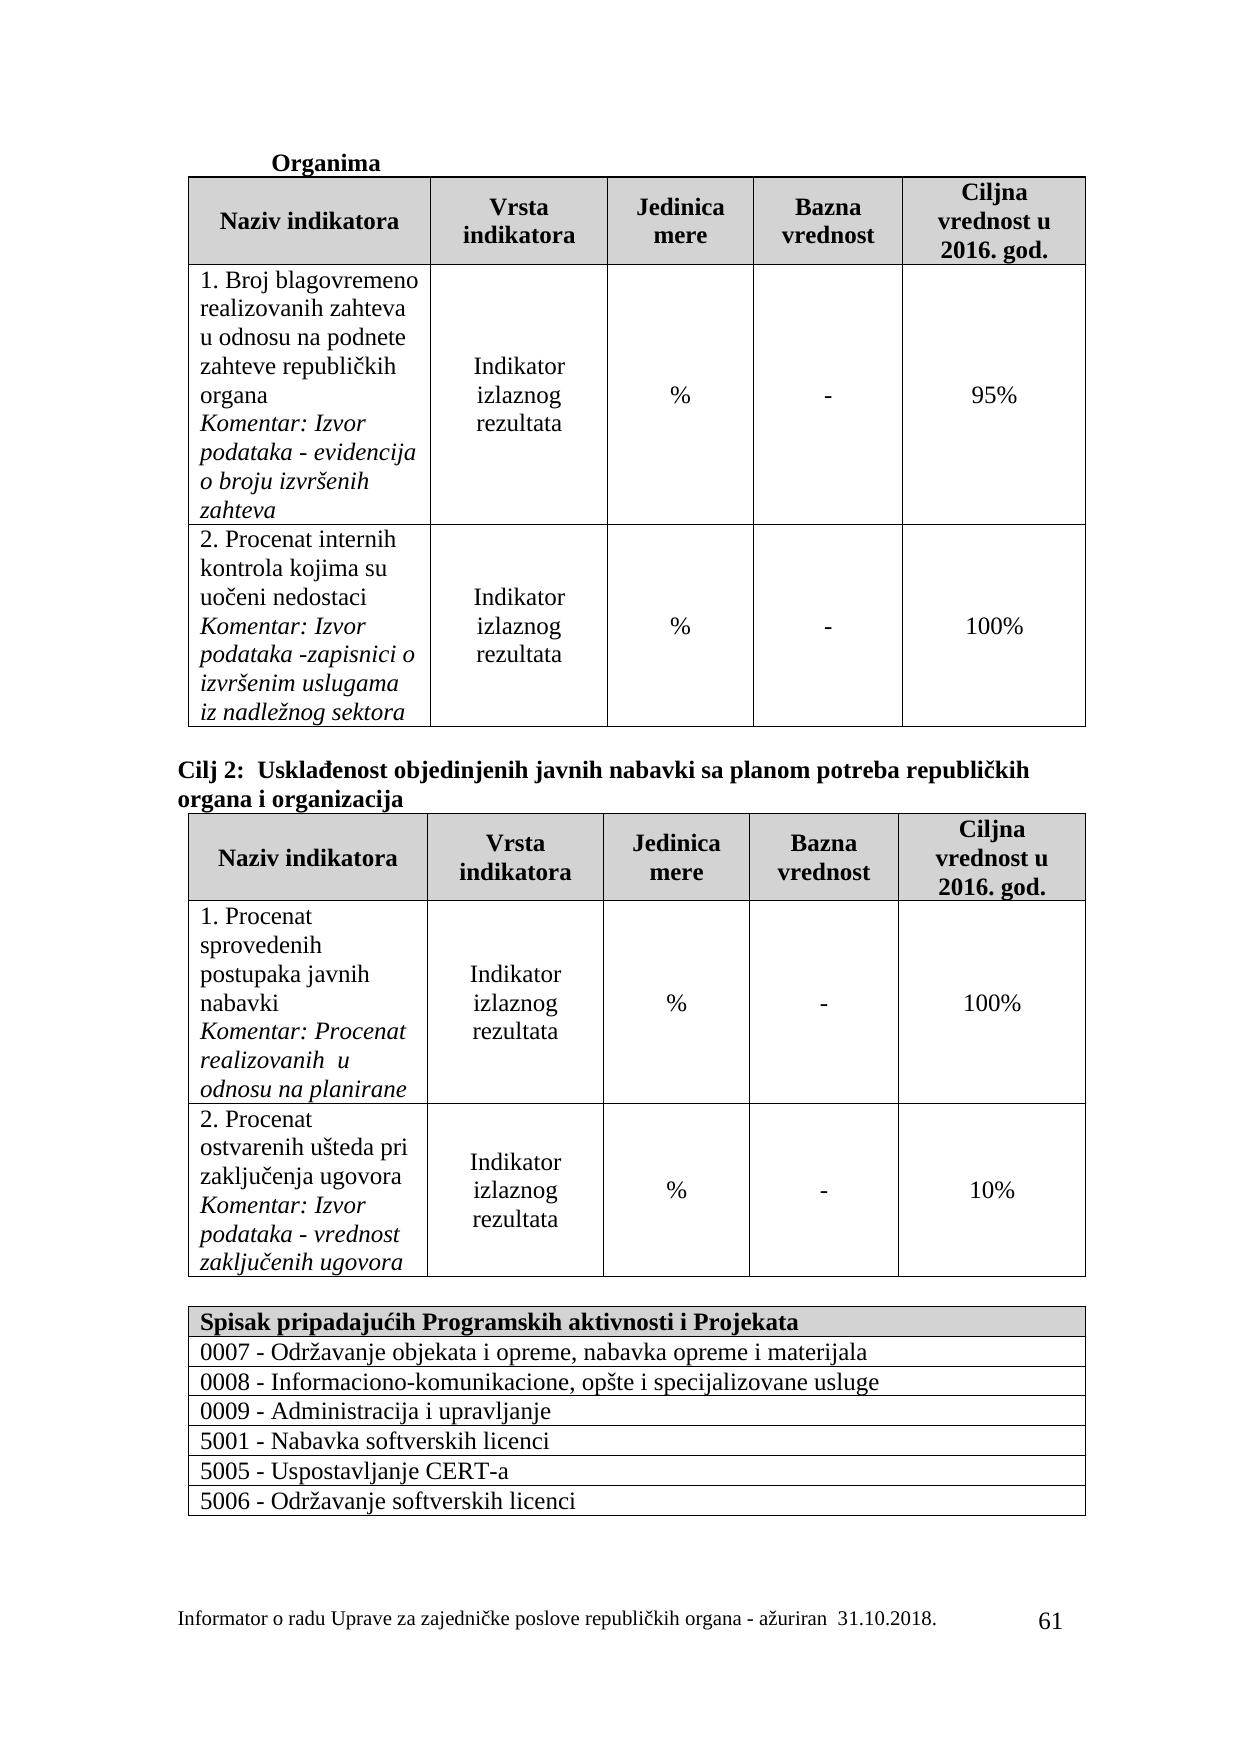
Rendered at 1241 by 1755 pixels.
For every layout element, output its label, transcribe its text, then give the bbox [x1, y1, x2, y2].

table_cell % [604, 1104, 749, 1276]
table_cell 100% [899, 901, 1085, 1103]
table_cell Indikator izlaznog rezultata [431, 525, 607, 726]
table_header Bazna vrednost [750, 814, 898, 900]
table_cell 0009 - Administracija i upravlјanje [189, 1396, 1085, 1425]
table_header Spisak pripadajućih Programskih aktivnosti i Projekata [189, 1307, 1085, 1336]
table_cell - [754, 265, 902, 523]
table_cell 0008 - Informaciono-komunikacione, opšte i specijalizovane usluge [189, 1367, 1085, 1395]
table_cell 2. Procenat internih kontrola kojima su uočeni nedostaci Komentar: Izvor podataka -zapisnici o izvršenim uslugama iz nadležnog sektora [189, 525, 430, 726]
table_cell % [604, 901, 749, 1103]
table_header Jedinica mere [604, 814, 749, 900]
table_cell 10% [899, 1104, 1085, 1276]
table_header Naziv indikatora [189, 178, 430, 264]
table_cell - [750, 1104, 898, 1276]
table_cell - [750, 901, 898, 1103]
table_cell 95% [903, 265, 1085, 523]
table_cell 5005 - Uspostavlјanje CERT-a [189, 1456, 1085, 1485]
table_header Cilјna vrednost u 2016. god. [899, 814, 1085, 900]
table_cell 2. Procenat ostvarenih ušteda pri zaklјučenja ugovora Komentar: Izvor podataka - vrednost zaklјučenih ugovora [189, 1104, 427, 1276]
table_cell - [754, 525, 902, 726]
table_header Vrsta indikatora [431, 178, 607, 264]
table_cell 5001 - Nabavka softverskih licenci [189, 1426, 1085, 1455]
table_cell 1. Broj blagovremeno realizovanih zahteva u odnosu na podnete zahteve republičkih organa Komentar: Izvor podataka - evidencija o broju izvršenih zahteva [189, 265, 430, 523]
table_header Jedinica mere [608, 178, 753, 264]
table_header Naziv indikatora [189, 814, 427, 900]
table_header Vrsta indikatora [428, 814, 603, 900]
table_cell % [608, 265, 753, 523]
text Cilј 2: Usklađenost objedinjenih javnih nabavki sa planom potreba republičkih organa i organizacija [177, 756, 1063, 813]
table_cell 1. Procenat sprovedenih postupaka javnih nabavki Komentar: Procenat realizovanih u odnosu na planirane [189, 901, 427, 1103]
table_header Bazna vrednost [754, 178, 902, 264]
table_cell Indikator izlaznog rezultata [428, 901, 603, 1103]
table_header Cilјna vrednost u 2016. god. [903, 178, 1085, 264]
table_cell 0007 - Održavanje objekata i opreme, nabavka opreme i materijala [189, 1337, 1085, 1366]
table_cell 5006 - Održavanje softverskih licenci [189, 1486, 1085, 1514]
table_cell 100% [903, 525, 1085, 726]
table_cell Indikator izlaznog rezultata [431, 265, 607, 523]
text Organima [177, 148, 1063, 176]
table_cell Indikator izlaznog rezultata [428, 1104, 603, 1276]
table_cell % [608, 525, 753, 726]
